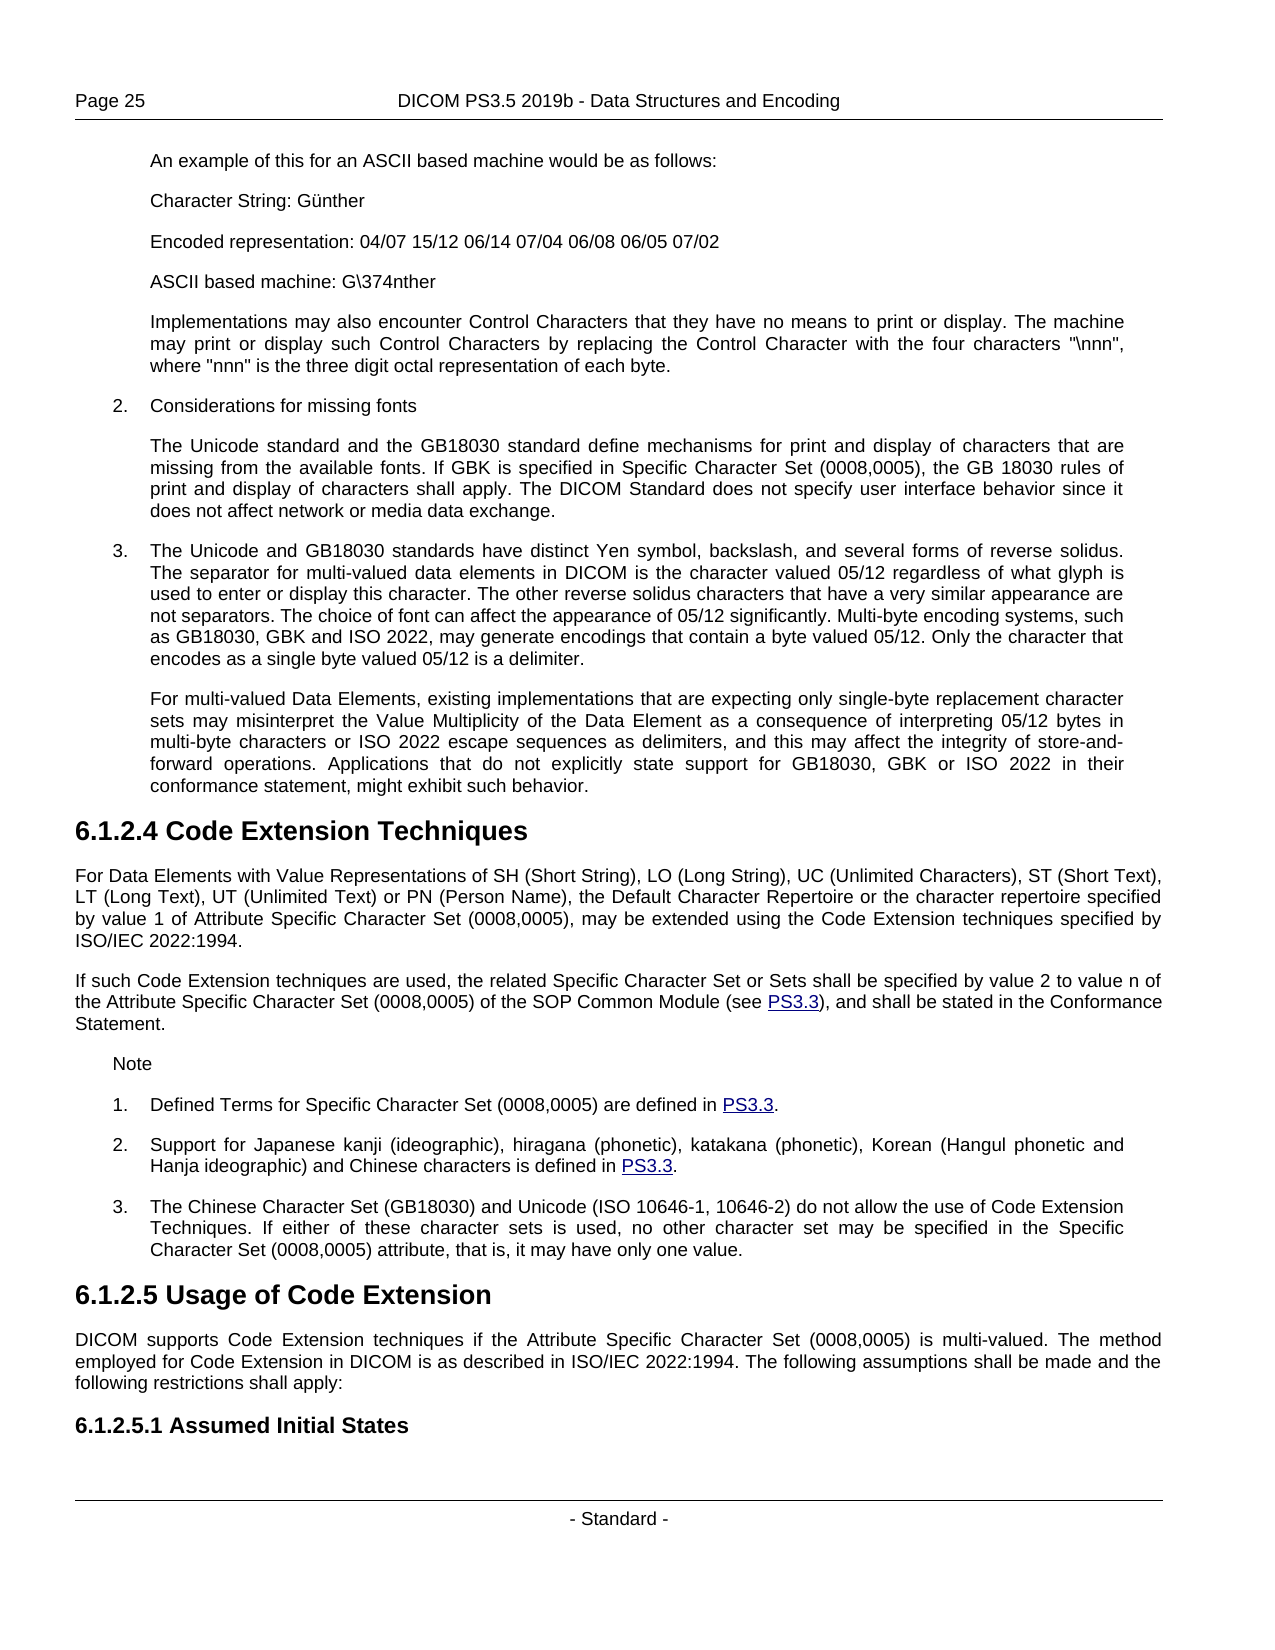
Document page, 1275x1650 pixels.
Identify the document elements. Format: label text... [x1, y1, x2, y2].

text DICOM supports Code Extension techniques if the Attribute Specific Character Set (0008,0005) is multi-valued. The method employed for Code Extension in DICOM is as described in ISO/IEC 2022:1994. The following assumptions shall be made and the following restrictions shall apply: [75, 1329, 1162, 1394]
text Note [112, 1053, 1125, 1075]
text The Unicode standard and the GB18030 standard define mechanisms for print and display of characters that are missing from the available fonts. If GBK is specified in Specific Character Set (0008,0005), the GB 18030 rules of print and display of characters shall apply. The DICOM Standard does not specify user interface behavior since it does not affect network or media data exchange. [150, 435, 1125, 521]
text For multi-valued Data Elements, existing implementations that are expecting only single-byte replacement character sets may misinterpret the Value Multiplicity of the Data Element as a consequence of interpreting 05/12 bytes in multi-byte characters or ISO 2022 escape sequences as delimiters, and this may affect the integrity of store-and-forward operations. Applications that do not explicitly state support for GB18030, GBK or ISO 2022 in their conformance statement, might exhibit such behavior. [150, 688, 1125, 796]
text 3. The Unicode and GB18030 standards have distinct Yen symbol, backslash, and several forms of reverse solidus. The separator for multi-valued data elements in DICOM is the character valued 05/12 regardless of what glyph is used to enter or display this character. The other reverse solidus characters that have a very similar appearance are not separators. The choice of font can affect the appearance of 05/12 significantly. Multi-byte encoding systems, such as GB18030, GBK and ISO 2022, may generate encodings that contain a byte valued 05/12. Only the character that encodes as a single byte valued 05/12 is a delimiter. [112, 540, 1125, 669]
text Implementations may also encounter Control Characters that they have no means to print or display. The machine may print or display such Control Characters by replacing the Control Character with the four characters "\nnn", where "nnn" is the three digit octal representation of each byte. [150, 311, 1125, 376]
text 6.1.2.5 Usage of Code Extension [75, 1279, 1162, 1310]
text 3. The Chinese Character Set (GB18030) and Unicode (ISO 10646-1, 10646-2) do not allow the use of Code Extension Techniques. If either of these character sets is used, no other character set may be specified in the Specific Character Set (0008,0005) attribute, that is, it may have only one value. [112, 1196, 1125, 1260]
text 2. Considerations for missing fonts [112, 395, 1125, 416]
text Encoded representation: 04/07 15/12 06/14 07/04 06/08 06/05 07/02 [150, 231, 1125, 252]
text 6.1.2.5.1 Assumed Initial States [75, 1412, 1162, 1438]
text Character String: Günther [150, 190, 1125, 212]
text ASCII based machine: G\374nther [150, 271, 1125, 292]
text 1. Defined Terms for Specific Character Set (0008,0005) are defined in PS3.3. [112, 1093, 1125, 1115]
text For Data Elements with Value Representations of SH (Short String), LO (Long String), UC (Unlimited Characters), ST (Short Text), LT (Long Text), UT (Unlimited Text) or PN (Person Name), the Default Character Repertoire or the character repertoire specified by value 1 of Attribute Specific Character Set (0008,0005), may be extended using the Code Extension techniques specified by ISO/IEC 2022:1994. [75, 865, 1162, 951]
text If such Code Extension techniques are used, the related Specific Character Set or Sets shall be specified by value 2 to value n of the Attribute Specific Character Set (0008,0005) of the SOP Common Module (see PS3.3), and shall be stated in the Conformance Statement. [75, 970, 1162, 1034]
text 2. Support for Japanese kanji (ideographic), hiragana (phonetic), katakana (phonetic), Korean (Hangul phonetic and Hanja ideographic) and Chinese characters is defined in PS3.3. [112, 1134, 1125, 1177]
text 6.1.2.4 Code Extension Techniques [75, 815, 1162, 846]
text An example of this for an ASCII based machine would be as follows: [150, 150, 1125, 172]
